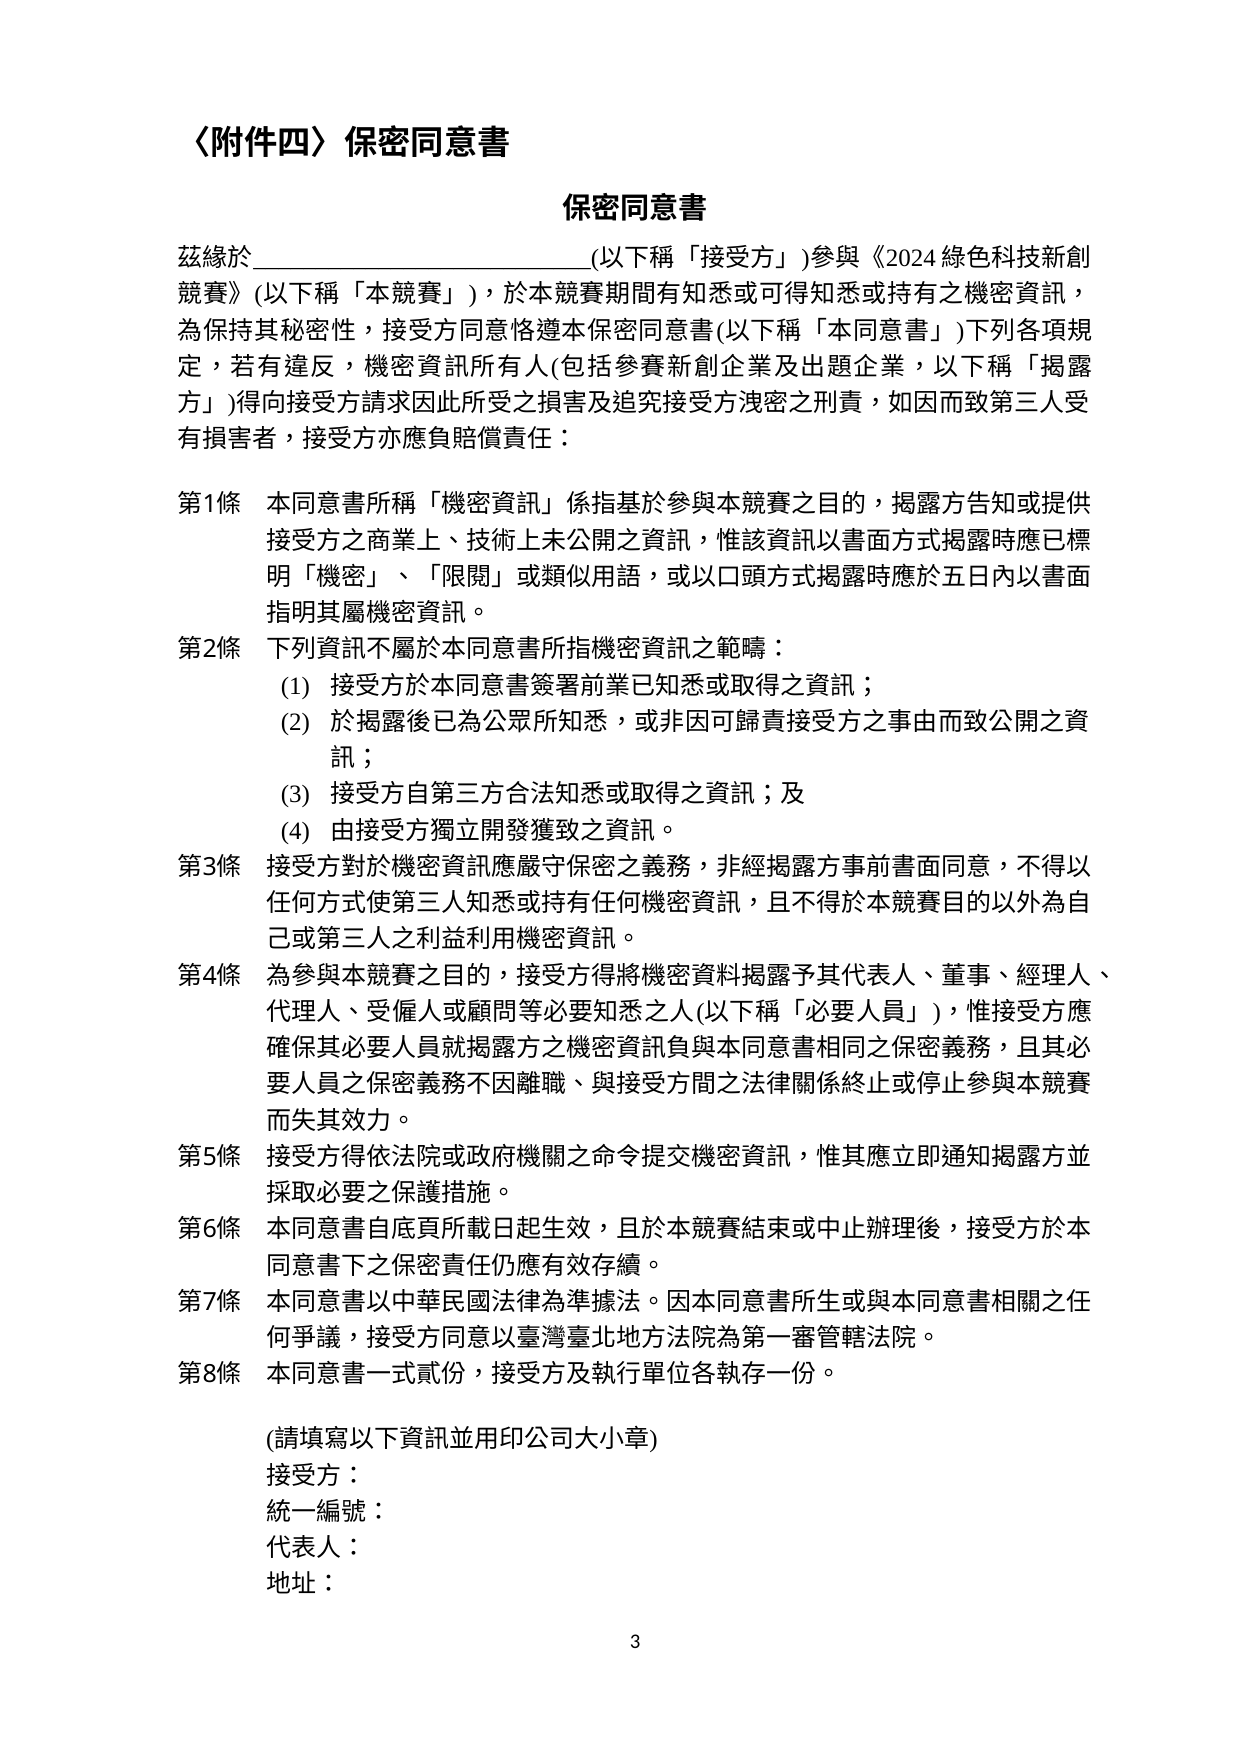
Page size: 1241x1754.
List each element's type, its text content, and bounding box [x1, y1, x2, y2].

list 為參與本競賽之目的，接受方得將機密資料揭露予其代表人、董事、經理人、代理人、受僱人或顧問等必要知悉之人(以下稱「必要人員」)，惟接受方應確保其必要人員就揭露方之機密資訊負與本同意書相同之保密義務，且其必要人員之保密義務不因離職、與接受方間之法律關係終止或停止參與本競賽而失其效力。 [177, 955, 1092, 1136]
list 本同意書所稱「機密資訊」係指基於參與本競賽之目的，揭露方告知或提供接受方之商業上、技術上未公開之資訊，惟該資訊以書面方式揭露時應已標明「機密」、「限閱」或類似用語，或以口頭方式揭露時應於五日內以書面指明其屬機密資訊。 [177, 484, 1092, 629]
list 接受方對於機密資訊應嚴守保密之義務，非經揭露方事前書面同意，不得以任何方式使第三人知悉或持有任何機密資訊，且不得於本競賽目的以外為自己或第三人之利益利用機密資訊。 [177, 846, 1092, 955]
list 本同意書自底頁所載日起生效，且於本競賽結束或中止辦理後，接受方於本同意書下之保密責任仍應有效存續。 [177, 1209, 1092, 1281]
list 接受方於本同意書簽署前業已知悉或取得之資訊； [281, 665, 1092, 701]
text 地址： [266, 1564, 1092, 1600]
list 接受方自第三方合法知悉或取得之資訊；及 [281, 774, 1092, 810]
list 本同意書以中華民國法律為準據法。因本同意書所生或與本同意書相關之任何爭議，接受方同意以臺灣臺北地方法院為第一審管轄法院。 [177, 1281, 1092, 1354]
text 統一編號： [266, 1491, 1092, 1528]
subtitle 〈附件四〉保密同意書 [177, 116, 1092, 164]
list 接受方得依法院或政府機關之命令提交機密資訊，惟其應立即通知揭露方並採取必要之保護措施。 [177, 1136, 1092, 1209]
list 下列資訊不屬於本同意書所指機密資訊之範疇： [177, 629, 1092, 665]
list 於揭露後已為公眾所知悉，或非因可歸責接受方之事由而致公開之資訊； [281, 701, 1092, 774]
text (請填寫以下資訊並用印公司大小章) [266, 1419, 1092, 1455]
text 保密同意書 [177, 185, 1092, 227]
text 接受方： [266, 1455, 1092, 1491]
list 本同意書一式貳份，接受方及執行單位各執存一份。 [177, 1354, 1092, 1390]
text 茲緣於___________________________(以下稱「接受方」)參與《2024綠色科技新創競賽》(以下稱「本競賽」)，於本競賽期間有知悉或可得知悉或持有之機密資訊，為保持其秘密性，接受方同意恪遵本保密同意書(以下稱「本同意書」)下列各項規定，若有違反，機密資訊所有人(包括參賽新創企業及出題企業，以下稱「揭露方」)得向接受方請求因此所受之損害及追究接受方洩密之刑責，如因而致第三人受有損害者，接受方亦應負賠償責任： [177, 238, 1092, 455]
text 代表人： [266, 1528, 1092, 1564]
list 由接受方獨立開發獲致之資訊。 [281, 810, 1092, 846]
